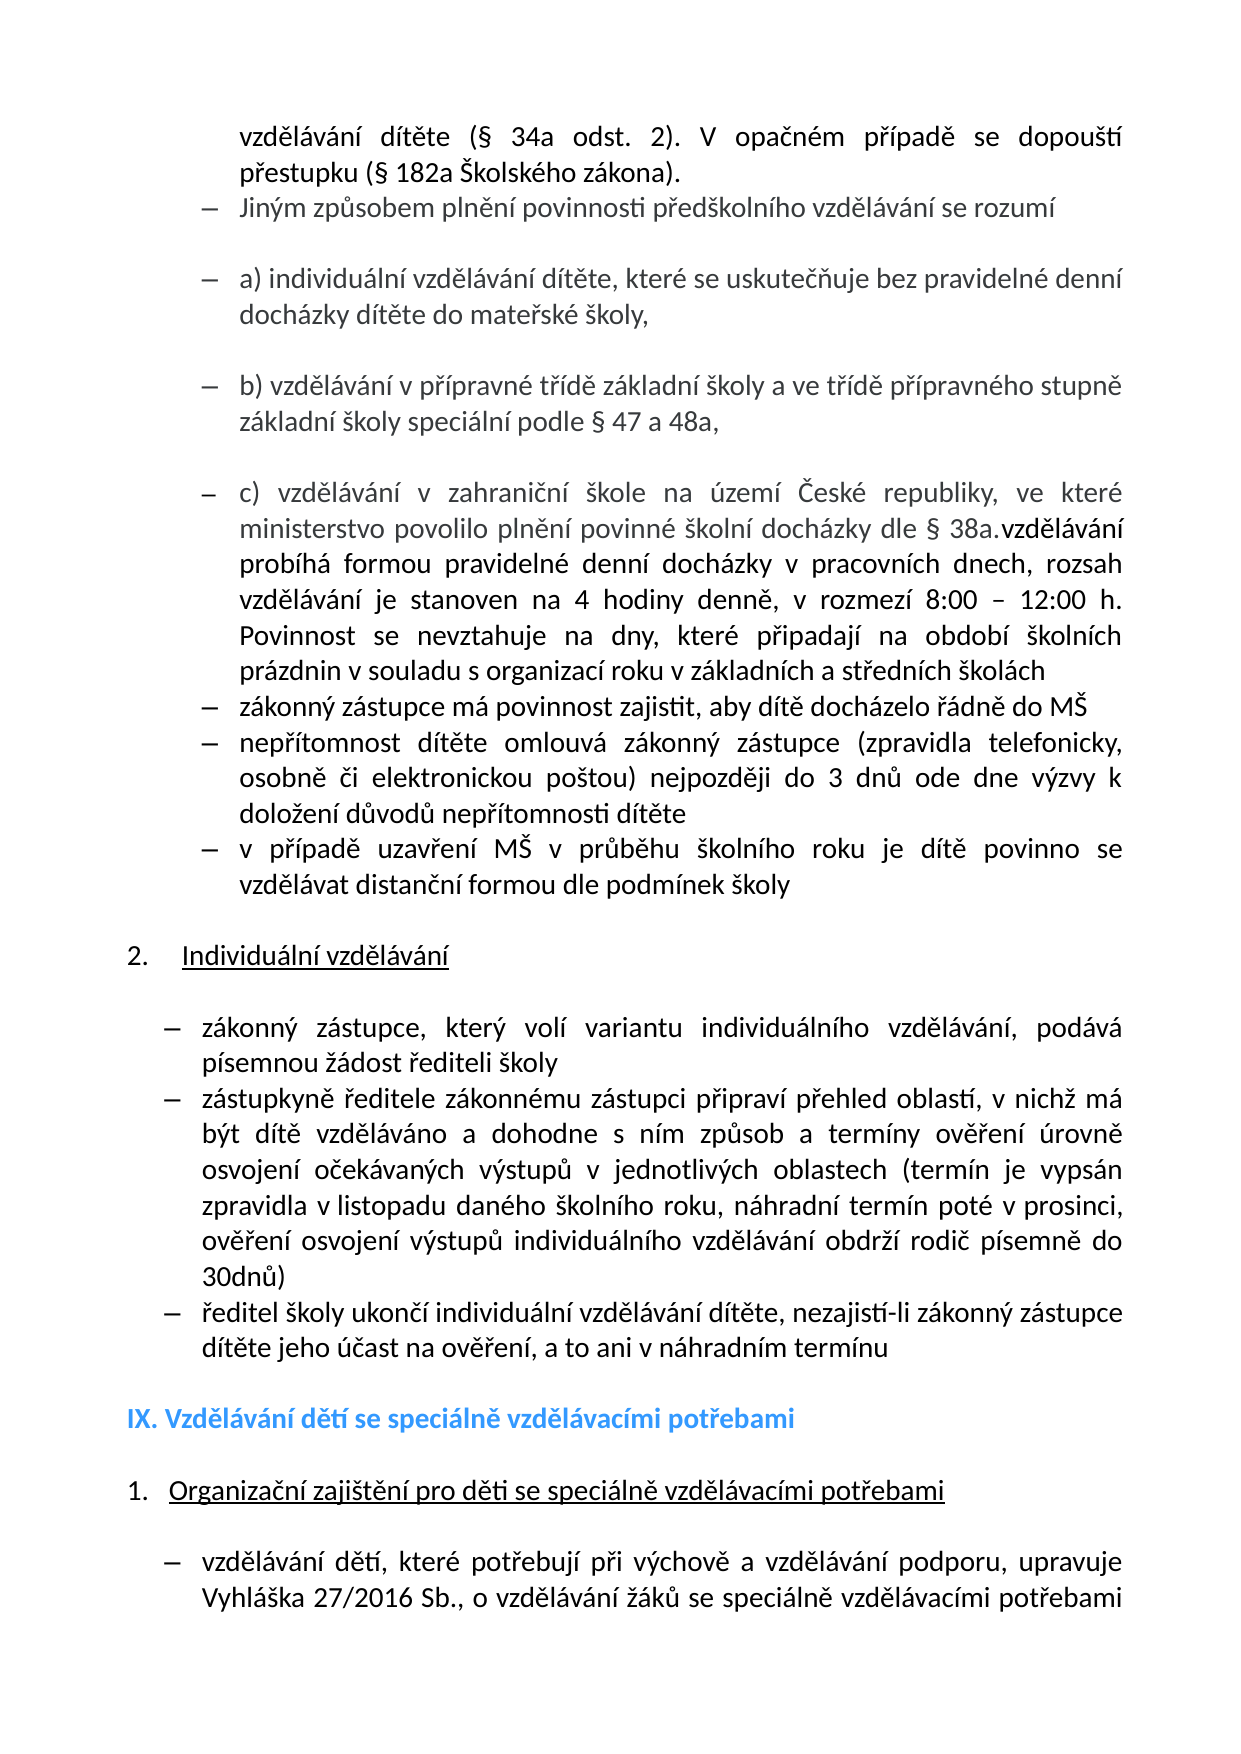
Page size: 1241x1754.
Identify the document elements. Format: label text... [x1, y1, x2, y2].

list zákonný zástupce má povinnost zajistit, aby dítě docházelo řádně do MŠ [202, 688, 1123, 724]
text 1. Organizační zajištění pro děti se speciálně vzdělávacími potřebami [127, 1472, 1123, 1507]
text IX. Vzdělávání dětí se speciálně vzdělávacími potřebami [127, 1401, 1123, 1436]
list ředitel školy ukončí individuální vzdělávání dítěte, nezajistí-li zákonný zástupce dítěte jeho účast na ověření, a to ani v náhradním termínu [164, 1294, 1123, 1365]
list v případě uzavření MŠ v průběhu školního roku je dítě povinno se vzdělávat distanční formou dle podmínek školy [202, 831, 1123, 902]
text 2. Individuální vzdělávání [127, 937, 1123, 973]
list Jiným způsobem plnění povinnosti předškolního vzdělávání se rozumí [202, 189, 1123, 225]
list b) vzdělávání v přípravné třídě základní školy a ve třídě přípravného stupně základní školy speciální podle § 47 a 48a, [202, 367, 1123, 439]
list nepřítomnost dítěte omlouvá zákonný zástupce (zpravidla telefonicky, osobně či elektronickou poštou) nejpozději do 3 dnů ode dne výzvy k doložení důvodů nepřítomnosti dítěte [202, 724, 1123, 831]
list c) vzdělávání v zahraniční škole na území České republiky, ve které ministerstvo povolilo plnění povinné školní docházky dle § 38a.vzdělávání probíhá formou pravidelné denní docházky v pracovních dnech, rozsah vzdělávání je stanoven na 4 hodiny denně, v rozmezí 8:00 – 12:00 h. Povinnost se nevztahuje na dny, které připadají na období školních prázdnin v souladu s organizací roku v základních a středních školách [202, 474, 1123, 688]
list a) individuální vzdělávání dítěte, které se uskutečňuje bez pravidelné denní docházky dítěte do mateřské školy, [202, 261, 1123, 332]
list vzdělávání dětí, které potřebují při výchově a vzdělávání podporu, upravuje Vyhláška 27/2016 Sb., o vzdělávání žáků se speciálně vzdělávacími potřebami [164, 1543, 1123, 1614]
list zástupkyně ředitele zákonnému zástupci připraví přehled oblastí, v nichž má být dítě vzděláváno a dohodne s ním způsob a termíny ověření úrovně osvojení očekávaných výstupů v jednotlivých oblastech (termín je vypsán zpravidla v listopadu daného školního roku, náhradní termín poté v prosinci, ověření osvojení výstupů individuálního vzdělávání obdrží rodič písemně do 30dnů) [164, 1080, 1123, 1294]
list zákonný zástupce, který volí variantu individuálního vzdělávání, podává písemnou žádost řediteli školy [164, 1009, 1123, 1080]
list vzdělávání dítěte (§ 34a odst. 2). V opačném případě se dopouští přestupku (§ 182a Školského zákona). [202, 118, 1123, 189]
